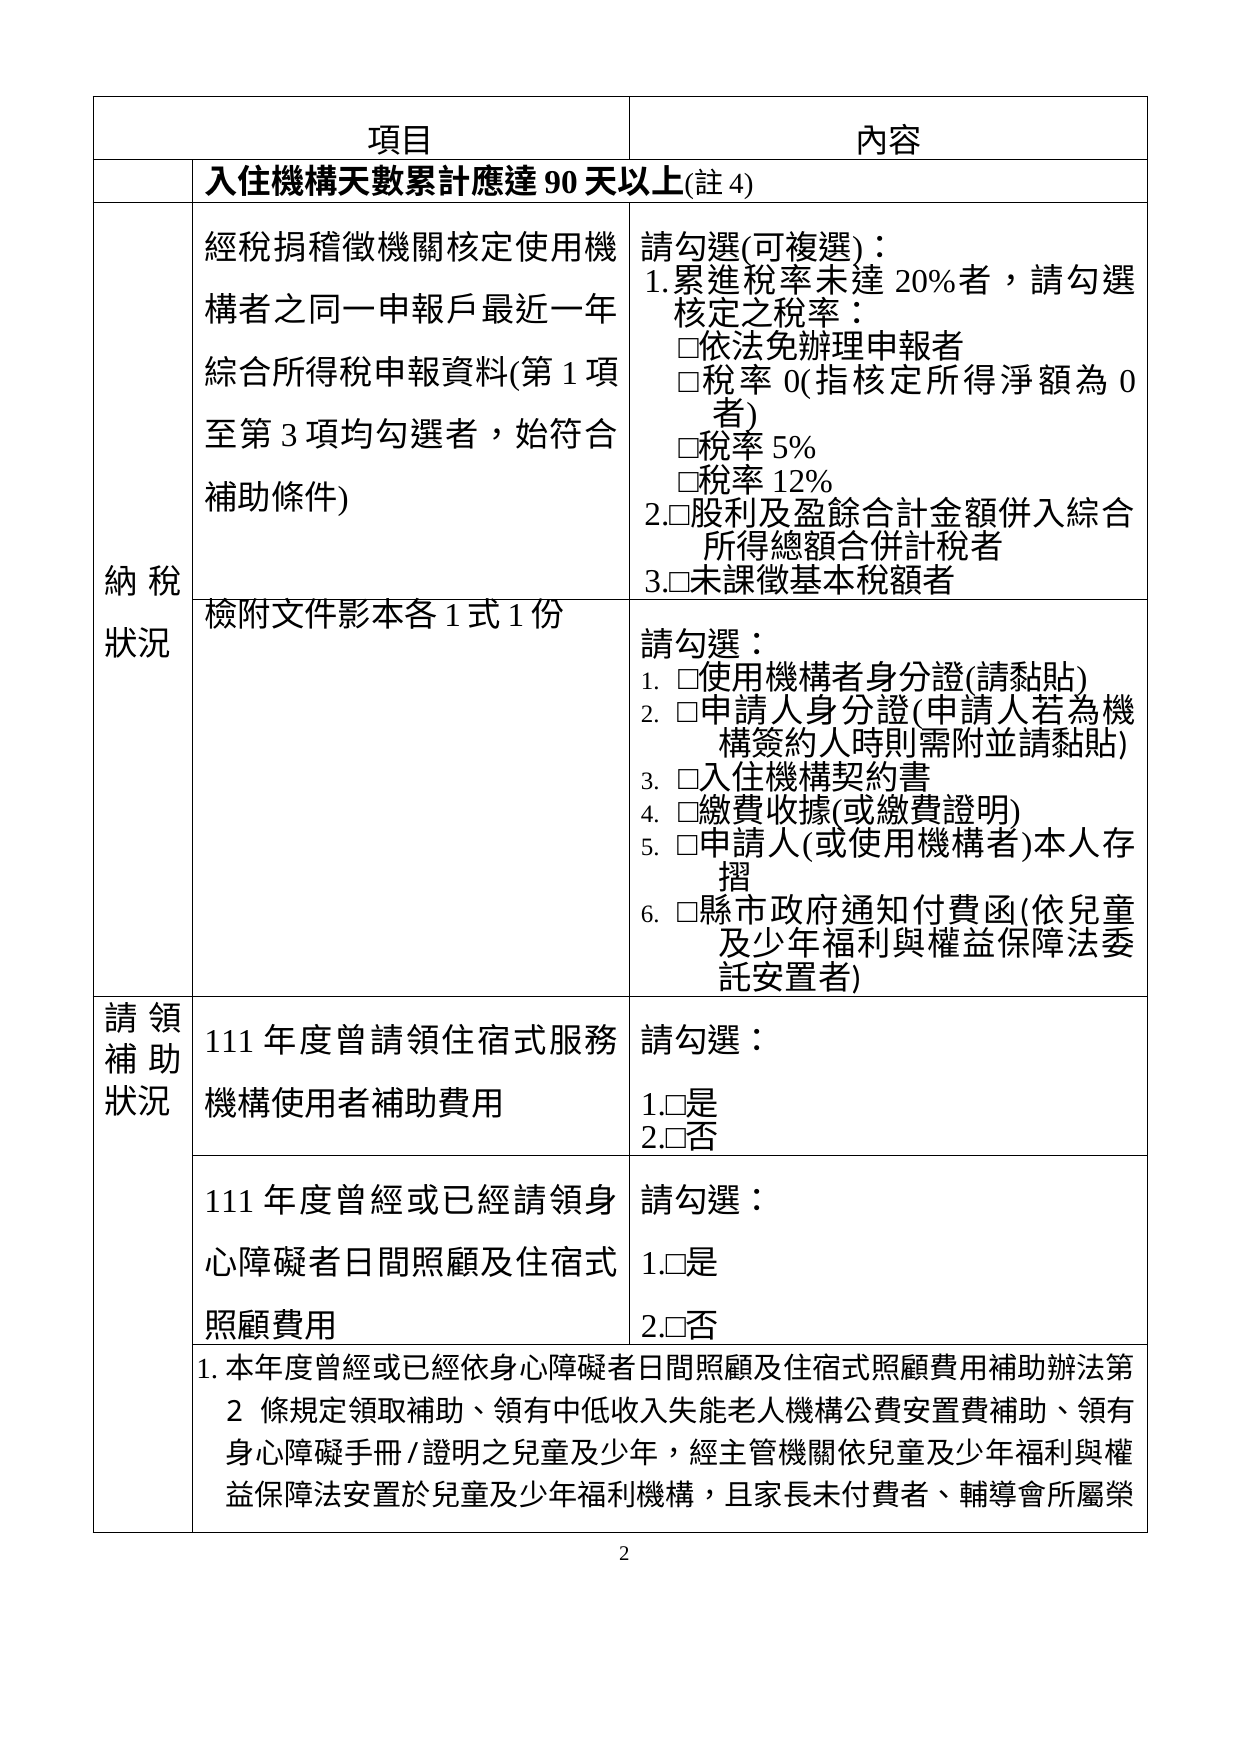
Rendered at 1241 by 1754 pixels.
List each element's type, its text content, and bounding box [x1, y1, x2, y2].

table_cell 本年度曾經或已經依身心障礙者日間照顧及住宿式照顧費用補助辦法第2 條規定領取補助、領有中低收入失能老人機構公費安置費補助、領有身心障礙手冊/證明之兒童及少年，經主管機關依兒童及少年福利與權益保障法安置於兒童及少年福利機構，且家長未付費者、輔導會所屬榮 [193, 1345, 1147, 1532]
table_cell 請勾選： □使用機構者身分證(請黏貼) □申請人身分證(申請人若為機構簽約人時則需附並請黏貼) □入住機構契約書 □繳費收據(或繳費證明) □申請人(或使用機構者)本人存摺 □縣市政府通知付費函(依兒童及少年福利與權益保障法委託安置者) [630, 600, 1147, 996]
table_cell 請勾選： 1.□是 2.□否 [630, 997, 1147, 1155]
table_cell 請領補助狀況 [94, 997, 192, 1532]
table_cell 請勾選(可複選)： 1.累進稅率未達20%者，請勾選核定之稅率： □依法免辦理申報者 □稅率0(指核定所得淨額為0者) □稅率5% □稅率12% 2.□股利及盈餘合計金額併入綜合所得總額合併計稅者 3.□未課徵基本稅額者 [630, 203, 1147, 599]
table_header 項目 [94, 97, 629, 159]
table_cell 經稅捐稽徵機關核定使用機構者之同一申報戶最近一年綜合所得稅申報資料(第1項至第3項均勾選者，始符合補助條件) [193, 203, 629, 599]
table_cell 111年度曾經或已經請領身心障礙者日間照顧及住宿式照顧費用 [193, 1156, 629, 1344]
table_cell [94, 160, 192, 202]
table_cell 入住機構天數累計應達90天以上(註4) [193, 160, 1147, 202]
table_cell 請勾選： 1.□是 2.□否 [630, 1156, 1147, 1344]
table_header 內容 [630, 97, 1147, 159]
table_cell 111年度曾請領住宿式服務機構使用者補助費用 [193, 997, 629, 1155]
table_cell 納稅狀況 [94, 203, 192, 996]
table_cell 檢附文件影本各1式1份 [193, 600, 629, 996]
